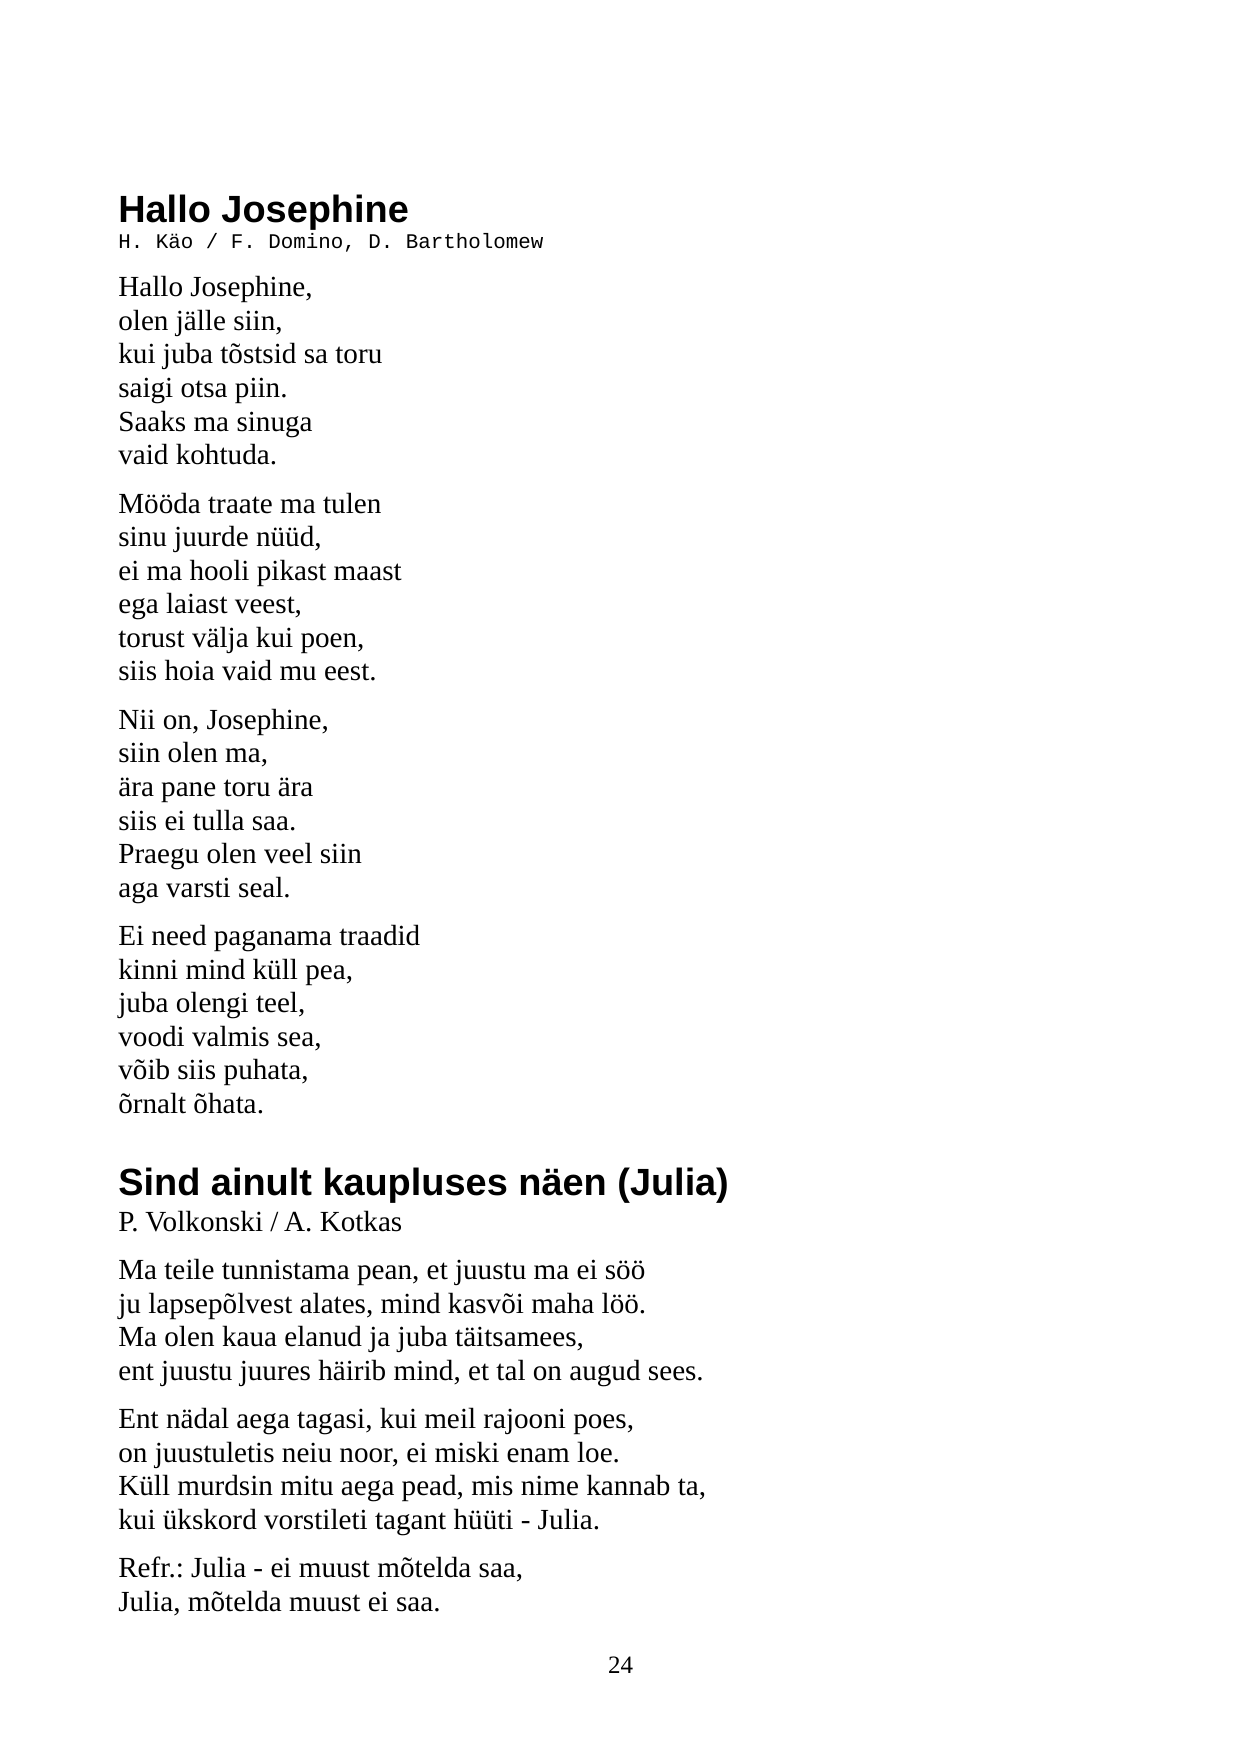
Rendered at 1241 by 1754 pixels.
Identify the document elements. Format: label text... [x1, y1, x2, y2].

text Ent nädal aega tagasi, kui meil rajooni poes, on juustuletis neiu noor, ei miski enam loe. Küll murdsin mitu aega pead, mis nime kannab ta, kui ükskord vorstileti tagant hüüti - Julia. [118, 1401, 1122, 1536]
text H. Käo / F. Domino, D. Bartholomew [118, 231, 1122, 254]
text Ma teile tunnistama pean, et juustu ma ei söö ju lapsepõlvest alates, mind kasvõi maha löö. Ma olen kaua elanud ja juba täitsamees, ent juustu juures häirib mind, et tal on augud sees. [118, 1252, 1122, 1386]
text Nii on, Josephine, siin olen ma, ära pane toru ära siis ei tulla saa. Praegu olen veel siin aga varsti seal. [118, 702, 1122, 903]
subtitle Sind ainult kaupluses näen (Julia) [118, 1160, 1122, 1204]
subtitle Hallo Josephine [118, 187, 1122, 231]
text Ei need paganama traadid kinni mind küll pea, juba olengi teel, voodi valmis sea, võib siis puhata, õrnalt õhata. [118, 918, 1122, 1119]
text P. Volkonski / A. Kotkas [118, 1204, 1122, 1237]
text Refr.: Julia - ei muust mõtelda saa, Julia, mõtelda muust ei saa. [118, 1551, 1122, 1618]
text Mööda traate ma tulen sinu juurde nüüd, ei ma hooli pikast maast ega laiast veest, torust välja kui poen, siis hoia vaid mu eest. [118, 486, 1122, 687]
text Hallo Josephine, olen jälle siin, kui juba tõstsid sa toru saigi otsa piin. Saaks ma sinuga vaid kohtuda. [118, 269, 1122, 471]
